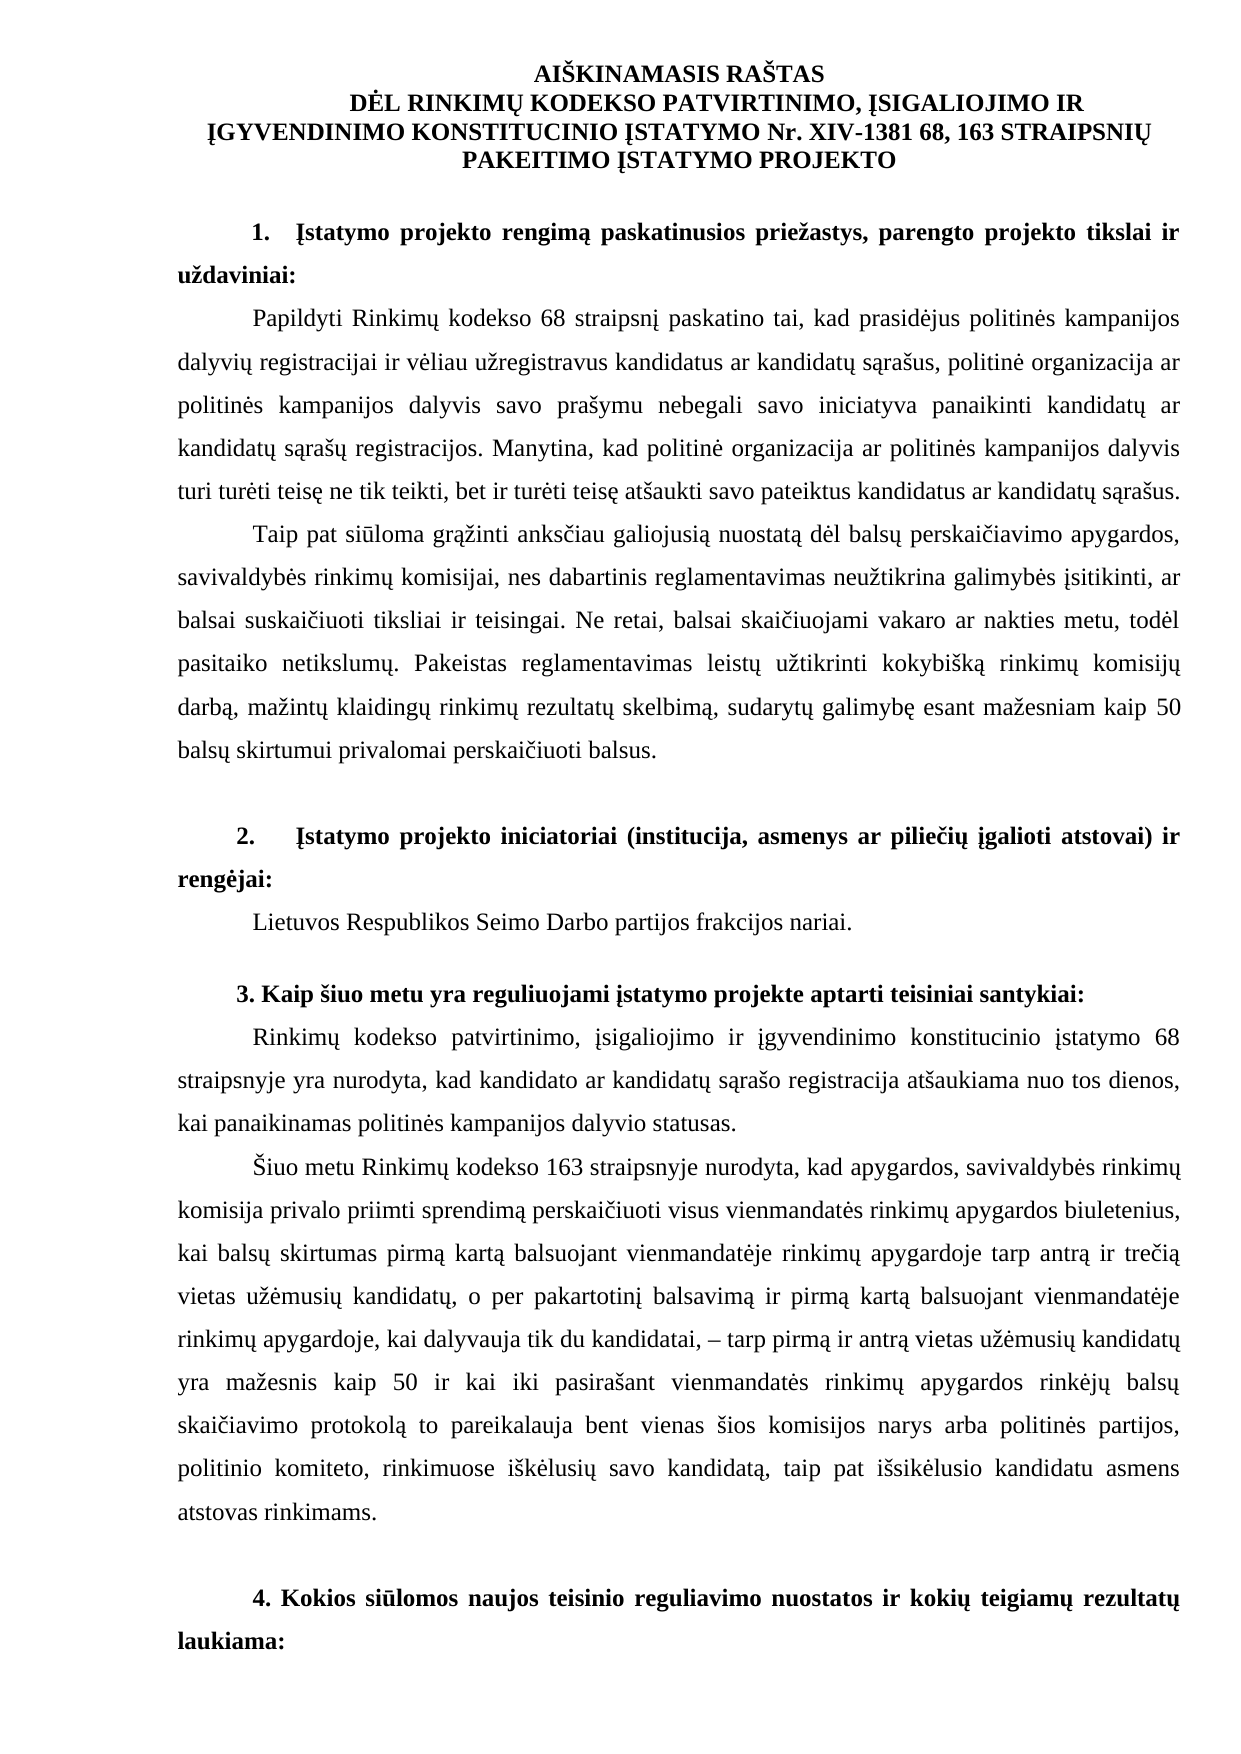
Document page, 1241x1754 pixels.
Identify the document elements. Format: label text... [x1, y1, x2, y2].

text Rinkimų kodekso patvirtinimo, įsigaliojimo ir įgyvendinimo konstitucinio įstatymo 68 straipsnyje yra nurodyta, kad kandidato ar kandidatų sąrašo registracija atšaukiama nuo tos dienos, kai panaikinamas politinės kampanijos dalyvio statusas. [177, 1022, 1181, 1137]
text Taip pat siūloma grąžinti anksčiau galiojusią nuostatą dėl balsų perskaičiavimo apygardos, savivaldybės rinkimų komisijai, nes dabartinis reglamentavimas neužtikrina galimybės įsitikinti, ar balsai suskaičiuoti tiksliai ir teisingai. Ne retai, balsai skaičiuojami vakaro ar nakties metu, todėl pasitaiko netikslumų. Pakeistas reglamentavimas leistų užtikrinti kokybišką rinkimų komisijų darbą, mažintų klaidingų rinkimų rezultatų skelbimą, sudarytų galimybę esant mažesniam kaip 50 balsų skirtumui privalomai perskaičiuoti balsus. [177, 519, 1181, 763]
text 3. Kaip šiuo metu yra reguliuojami įstatymo projekte aptarti teisiniai santykiai: [236, 979, 1181, 1008]
text Lietuvos Respublikos Seimo Darbo partijos frakcijos nariai. [177, 907, 1181, 936]
list Įstatymo projekto iniciatoriai (institucija, asmenys ar piliečių įgalioti atstovai) ir rengėjai: [177, 821, 1181, 893]
text 4. Kokios siūlomos naujos teisinio reguliavimo nuostatos ir kokių teigiamų rezultatų laukiama: [177, 1583, 1181, 1655]
text DĖL rinkimų kodekso patvirtinimo, įsigaliojimo ir įgyvendinimo konstituciniO ĮSTATYMO Nr. XIV-1381 68, 163 STRAIPSNIŲ PAKEITIMO ĮSTATYMO PROJEKTO [177, 88, 1181, 174]
text Papildyti Rinkimų kodekso 68 straipsnį paskatino tai, kad prasidėjus politinės kampanijos dalyvių registracijai ir vėliau užregistravus kandidatus ar kandidatų sąrašus, politinė organizacija ar politinės kampanijos dalyvis savo prašymu nebegali savo iniciatyva panaikinti kandidatų ar kandidatų sąrašų registracijos. Manytina, kad politinė organizacija ar politinės kampanijos dalyvis turi turėti teisę ne tik teikti, bet ir turėti teisę atšaukti savo pateiktus kandidatus ar kandidatų sąrašus. [177, 303, 1181, 505]
text aiškinamasis raštas [177, 59, 1181, 88]
text Šiuo metu Rinkimų kodekso 163 straipsnyje nurodyta, kad apygardos, savivaldybės rinkimų komisija privalo priimti sprendimą perskaičiuoti visus vienmandatės rinkimų apygardos biuletenius, kai balsų skirtumas pirmą kartą balsuojant vienmandatėje rinkimų apygardoje tarp antrą ir trečią vietas užėmusių kandidatų, o per pakartotinį balsavimą ir pirmą kartą balsuojant vienmandatėje rinkimų apygardoje, kai dalyvauja tik du kandidatai, – tarp pirmą ir antrą vietas užėmusių kandidatų yra mažesnis kaip 50 ir kai iki pasirašant vienmandatės rinkimų apygardos rinkėjų balsų skaičiavimo protokolą to pareikalauja bent vienas šios komisijos narys arba politinės partijos, politinio komiteto, rinkimuose iškėlusių savo kandidatą, taip pat išsikėlusio kandidatu asmens atstovas rinkimams. [177, 1152, 1181, 1525]
list Įstatymo projekto rengimą paskatinusios priežastys, parengto projekto tikslai ir uždaviniai: [177, 217, 1181, 289]
